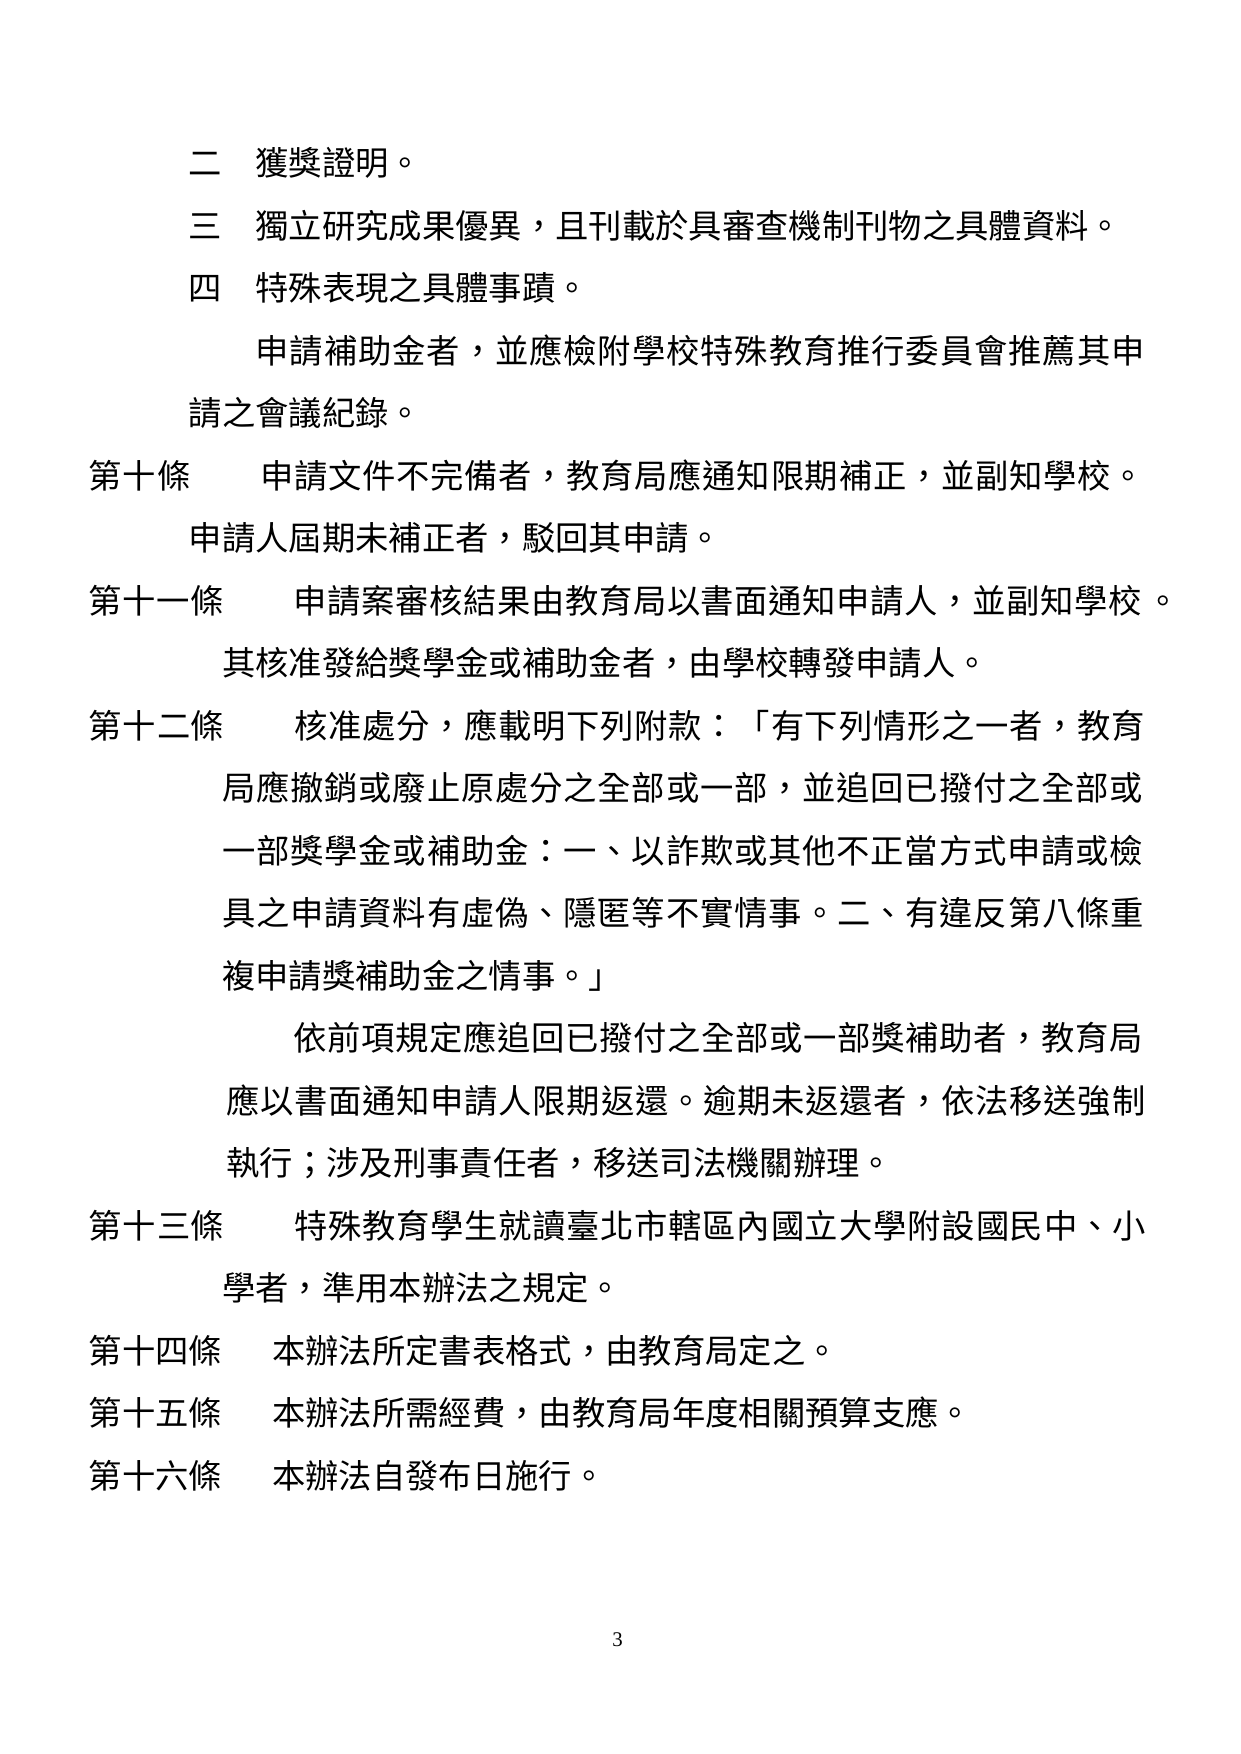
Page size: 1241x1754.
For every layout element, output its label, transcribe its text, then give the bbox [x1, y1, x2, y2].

text 依前項規定應追回已撥付之全部或一部獎補助者，教育局應以書面通知申請人限期返還。逾期未返還者，依法移送強制執行；涉及刑事責任者，移送司法機關辦理。 [226, 994, 1146, 1182]
text 第十三條 特殊教育學生就讀臺北市轄區內國立大學附設國民中、小學者，準用本辦法之規定。 [89, 1182, 1146, 1307]
text 四 特殊表現之具體事蹟。 [189, 244, 1146, 307]
text 第十一條 申請案審核結果由教育局以書面通知申請人，並副知學校。其核准發給獎學金或補助金者，由學校轉發申請人。 [89, 557, 1146, 682]
text 第十條 申請文件不完備者，教育局應通知限期補正，並副知學校。申請人屆期未補正者，駁回其申請。 [89, 432, 1146, 557]
text 申請補助金者，並應檢附學校特殊教育推行委員會推薦其申請之會議紀錄。 [189, 307, 1146, 432]
text 第十五條 本辦法所需經費，由教育局年度相關預算支應。 [89, 1369, 1146, 1432]
text 第十六條 本辦法自發布日施行。 [89, 1432, 1146, 1494]
text 二 獲獎證明。 [189, 119, 1146, 182]
text 第十四條 本辦法所定書表格式，由教育局定之。 [89, 1307, 1146, 1369]
text 第十二條 核准處分，應載明下列附款：「有下列情形之一者，教育局應撤銷或廢止原處分之全部或一部，並追回已撥付之全部或一部獎學金或補助金：一、以詐欺或其他不正當方式申請或檢具之申請資料有虛偽、隱匿等不實情事。二、有違反第八條重複申請獎補助金之情事。」 [89, 682, 1146, 994]
text 三 獨立研究成果優異，且刊載於具審查機制刊物之具體資料。 [189, 182, 1146, 244]
